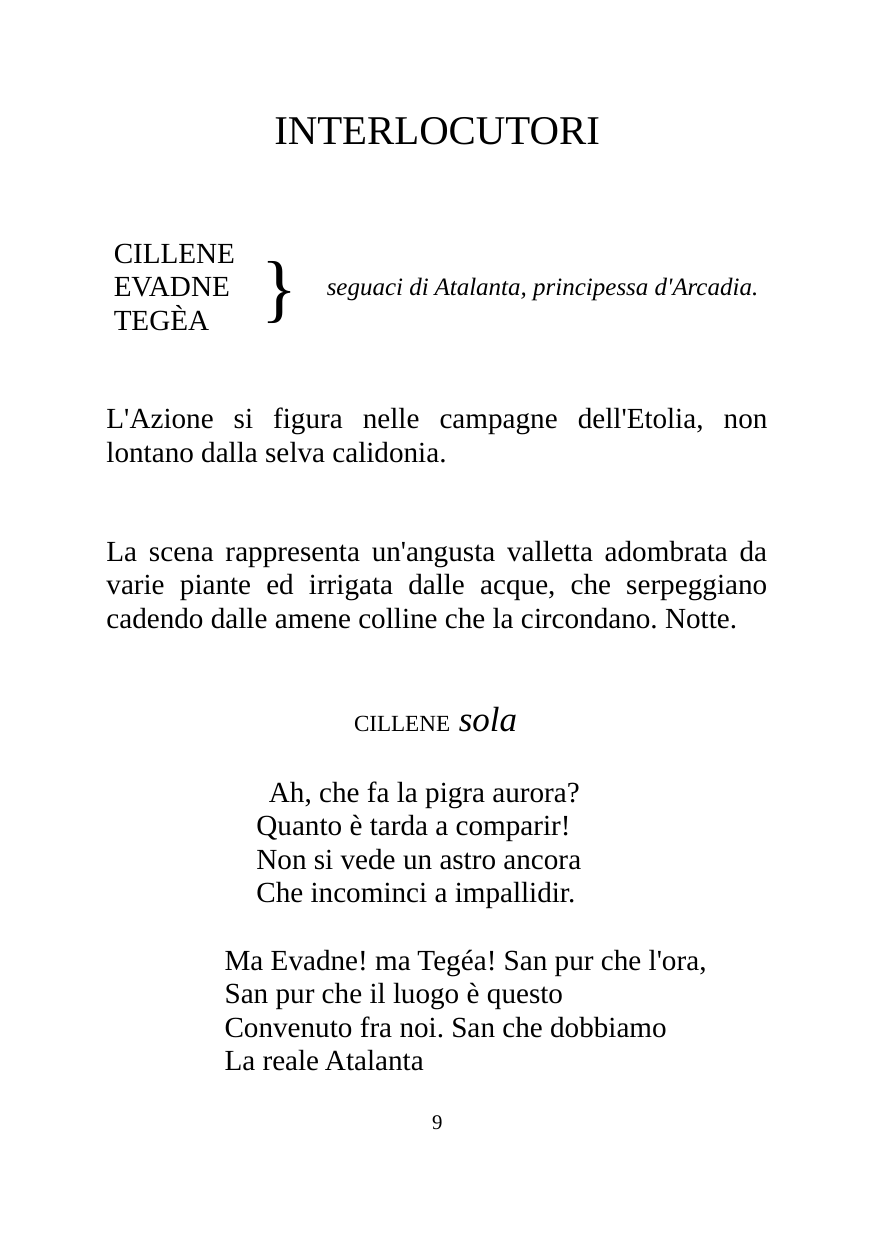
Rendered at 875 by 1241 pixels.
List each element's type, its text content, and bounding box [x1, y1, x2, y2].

text Ma Evadne! ma Tegéa! San pur che l'ora, [106, 943, 768, 976]
text La scena rappresenta un'angusta valletta adombrata da varie piante ed irrigata dalle acque, che serpeggiano cadendo dalle amene colline che la circondano. Notte. [106, 534, 768, 634]
text Convenuto fra noi. San che dobbiamo [106, 1010, 768, 1043]
text L'Azione si figura nelle campagne dell'Etolia, non lontano dalla selva calidonia. [106, 402, 768, 469]
text Ah, che fa la pigra aurora? [269, 775, 768, 808]
text Quanto è tarda a comparir! [256, 808, 768, 842]
text San pur che il luogo è questo [106, 976, 768, 1010]
text Non si vede un astro ancora [256, 842, 768, 876]
subtitle cillene sola [106, 699, 768, 739]
subtitle INTERLOCUTORI [106, 106, 768, 153]
table_header CILLENE EVADNE TEGÈA [106, 236, 254, 337]
text Che incominci a impallidir. [256, 876, 768, 909]
text La reale Atalanta [106, 1043, 768, 1077]
table_header } [254, 236, 295, 337]
table_header seguaci di Atalanta, principessa d'Arcadia. [295, 236, 768, 337]
